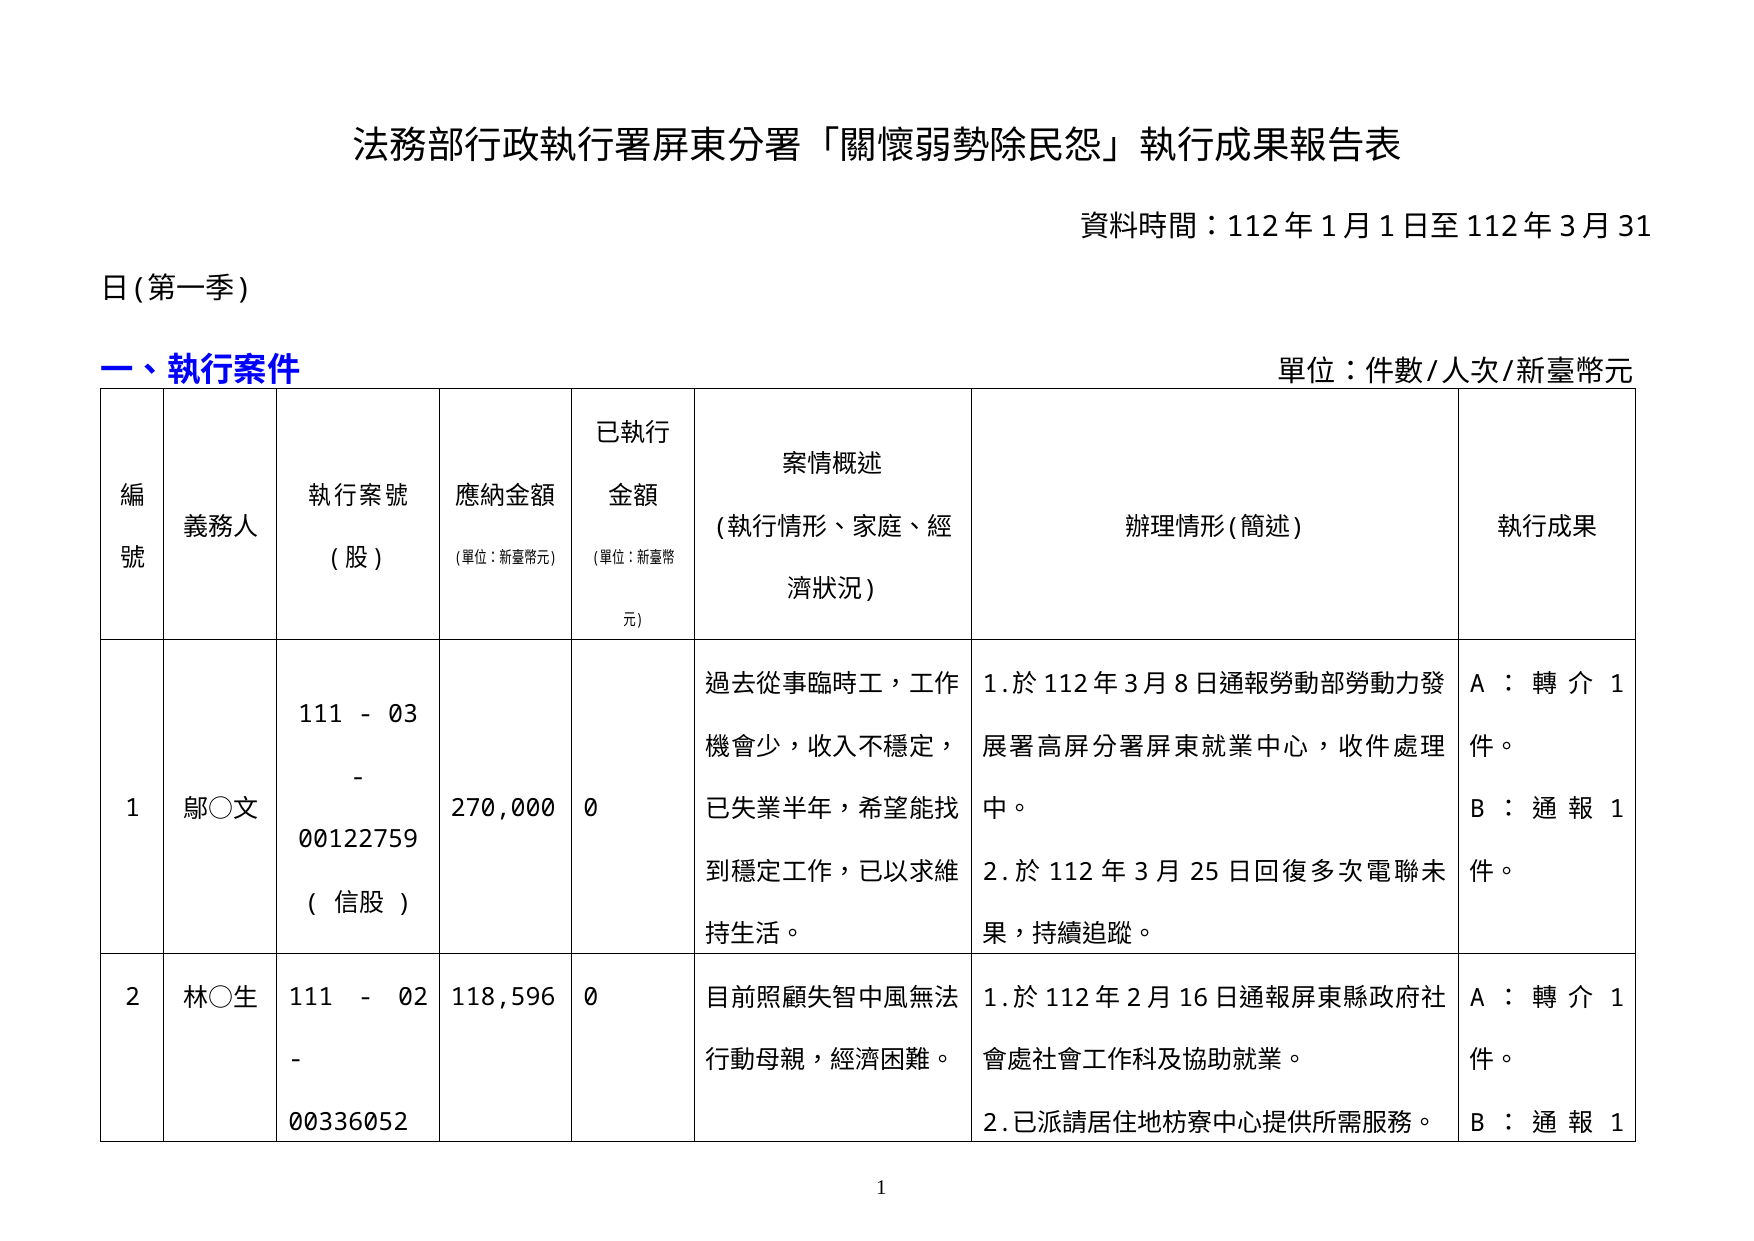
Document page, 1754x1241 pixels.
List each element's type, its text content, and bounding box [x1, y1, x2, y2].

table_cell 0 [572, 954, 694, 1141]
text 法務部行政執行署屏東分署「關懷弱勢除民怨」執行成果報告表 [100, 101, 1653, 163]
table_header 義務人 [164, 389, 276, 639]
text 資料時間：112年1月1日至112年3月31日(第一季) [100, 182, 1653, 307]
table_cell 1.於112年3月8日通報勞動部勞動力發展署高屏分署屏東就業中心，收件處理中。 2.於112年3月25日回復多次電聯未果，持續追蹤。 [972, 640, 1458, 953]
table_header 已執行 金額 (單位：新臺幣元) [572, 389, 694, 639]
table_header 執行成果 [1459, 389, 1635, 639]
table_cell A：轉介1件。 B：通報1件。 [1459, 640, 1635, 953]
table_cell 林○生 [164, 954, 276, 1141]
table_cell 過去從事臨時工，工作機會少，收入不穩定，已失業半年，希望能找到穩定工作，已以求維持生活。 [695, 640, 971, 953]
table_header 應納金額 (單位：新臺幣元) [440, 389, 571, 639]
table_cell 鄔○文 [164, 640, 276, 953]
table_header 辦理情形(簡述) [972, 389, 1458, 639]
text 一、執行案件 單位：件數/人次/新臺幣元 [100, 326, 1653, 388]
table_cell 1 [101, 640, 163, 953]
table_cell 270,000 [440, 640, 571, 953]
table_header 執行案號 (股) [277, 389, 439, 639]
table_cell 111 - 02 - 00336052 [277, 954, 439, 1141]
table_cell 目前照顧失智中風無法行動母親，經濟困難。 [695, 954, 971, 1141]
table_cell 1.於112年2月16日通報屏東縣政府社會處社會工作科及協助就業。 2.已派請居住地枋寮中心提供所需服務。 [972, 954, 1458, 1141]
table_cell 0 [572, 640, 694, 953]
table_cell 2 [101, 954, 163, 1141]
table_cell A：轉介1件。 B：通報1 [1459, 954, 1635, 1141]
table_header 案情概述 (執行情形、家庭、經濟狀況) [695, 389, 971, 639]
table_header 編號 [101, 389, 163, 639]
table_cell 118,596 [440, 954, 571, 1141]
table_cell 111 - 03 - 00122759 ( 信股 ) [277, 640, 439, 953]
